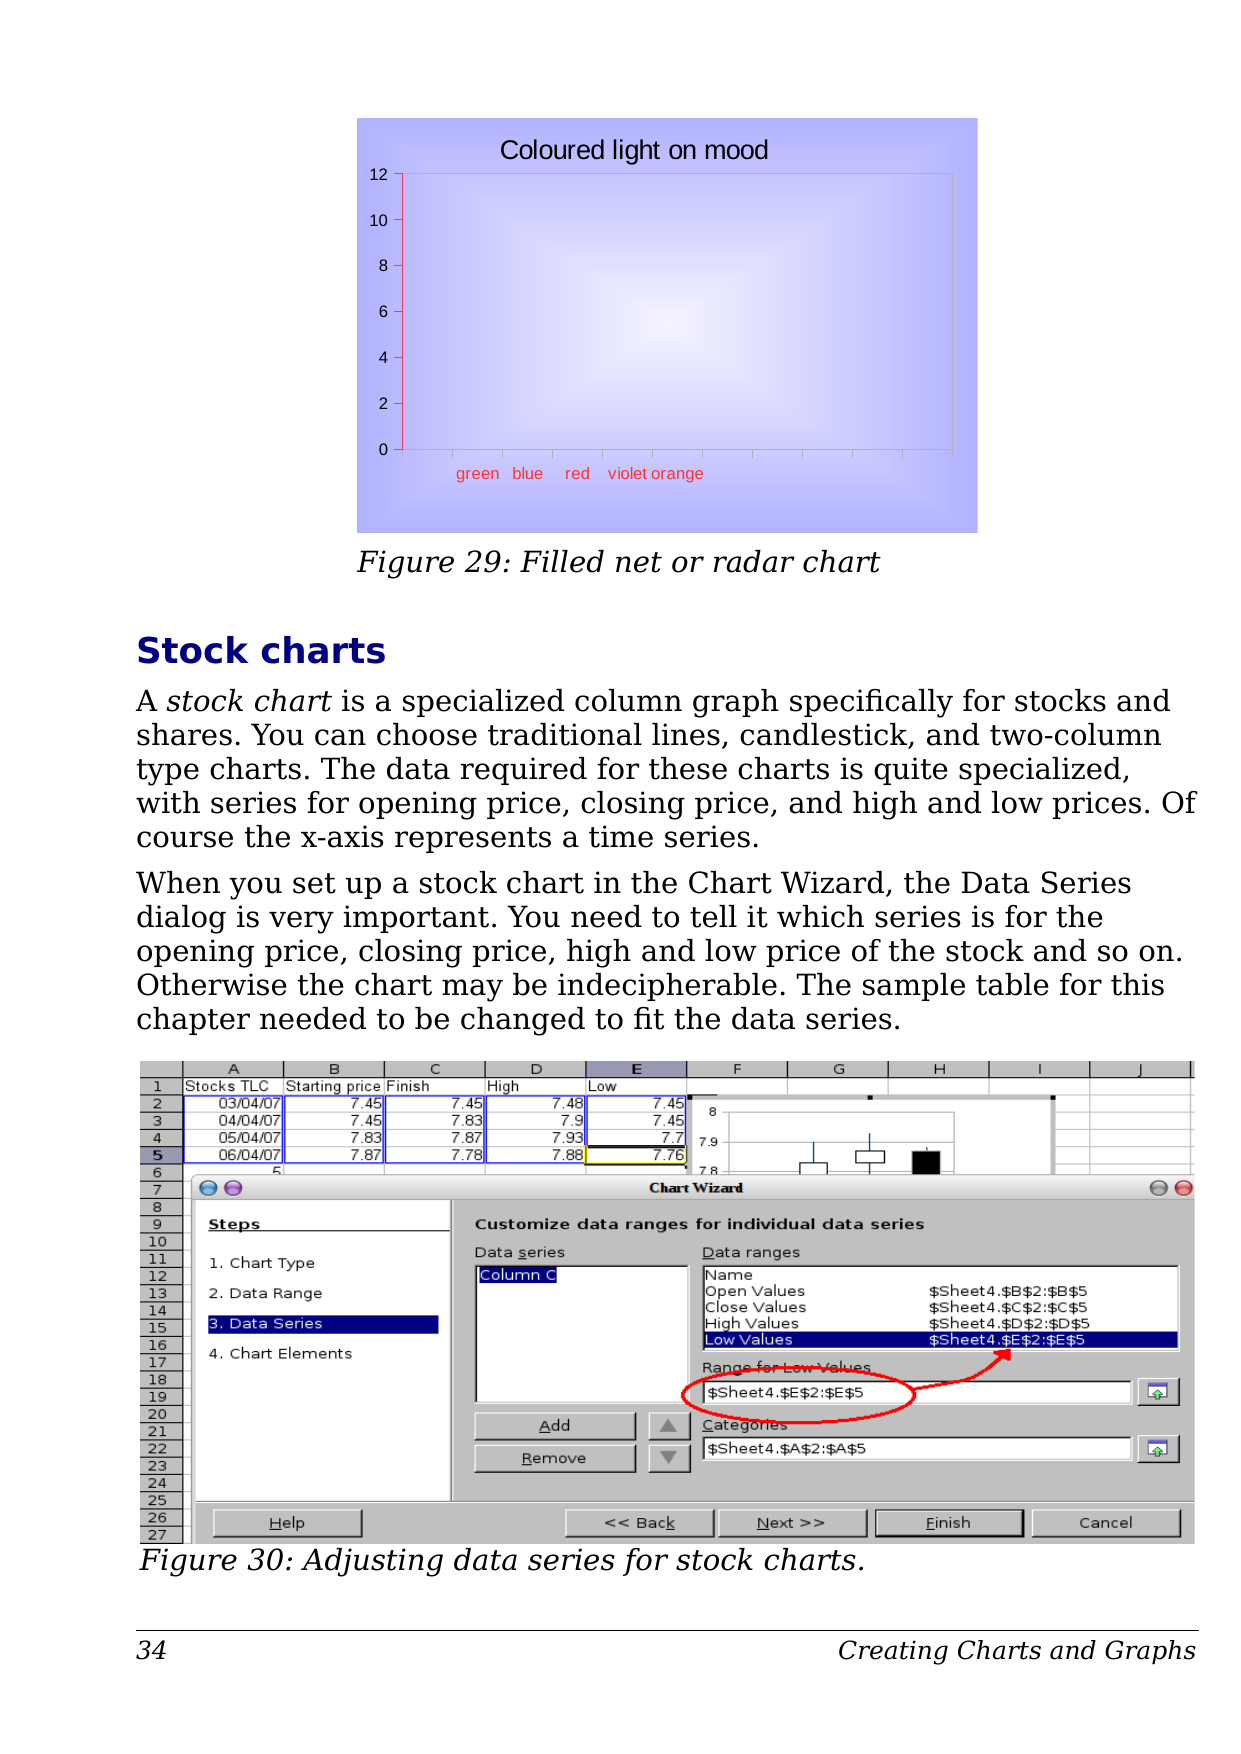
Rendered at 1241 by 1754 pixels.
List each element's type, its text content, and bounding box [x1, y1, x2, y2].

text When you set up a stock chart in the Chart Wizard, the Data Series dialog is very important. You need to tell it which series is for the opening price, closing price, high and low price of the stock and so on. Otherwise the chart may be indecipherable. The sample table for this chapter needed to be changed to fit the data series. [136, 867, 1199, 1037]
text A stock chart is a specialized column graph specifically for stocks and shares. You can choose traditional lines, candlestick, and two-column type charts. The data required for these charts is quite specialized, with series for opening price, closing price, and high and low prices. Of course the x-axis represents a time series. [136, 684, 1199, 854]
text Figure 29: Filled net or radar chart [357, 545, 978, 579]
subtitle Stock charts [136, 631, 1199, 672]
text Figure 30: Adjusting data series for stock charts. [139, 1062, 1195, 1577]
picture [140, 1061, 1195, 1544]
